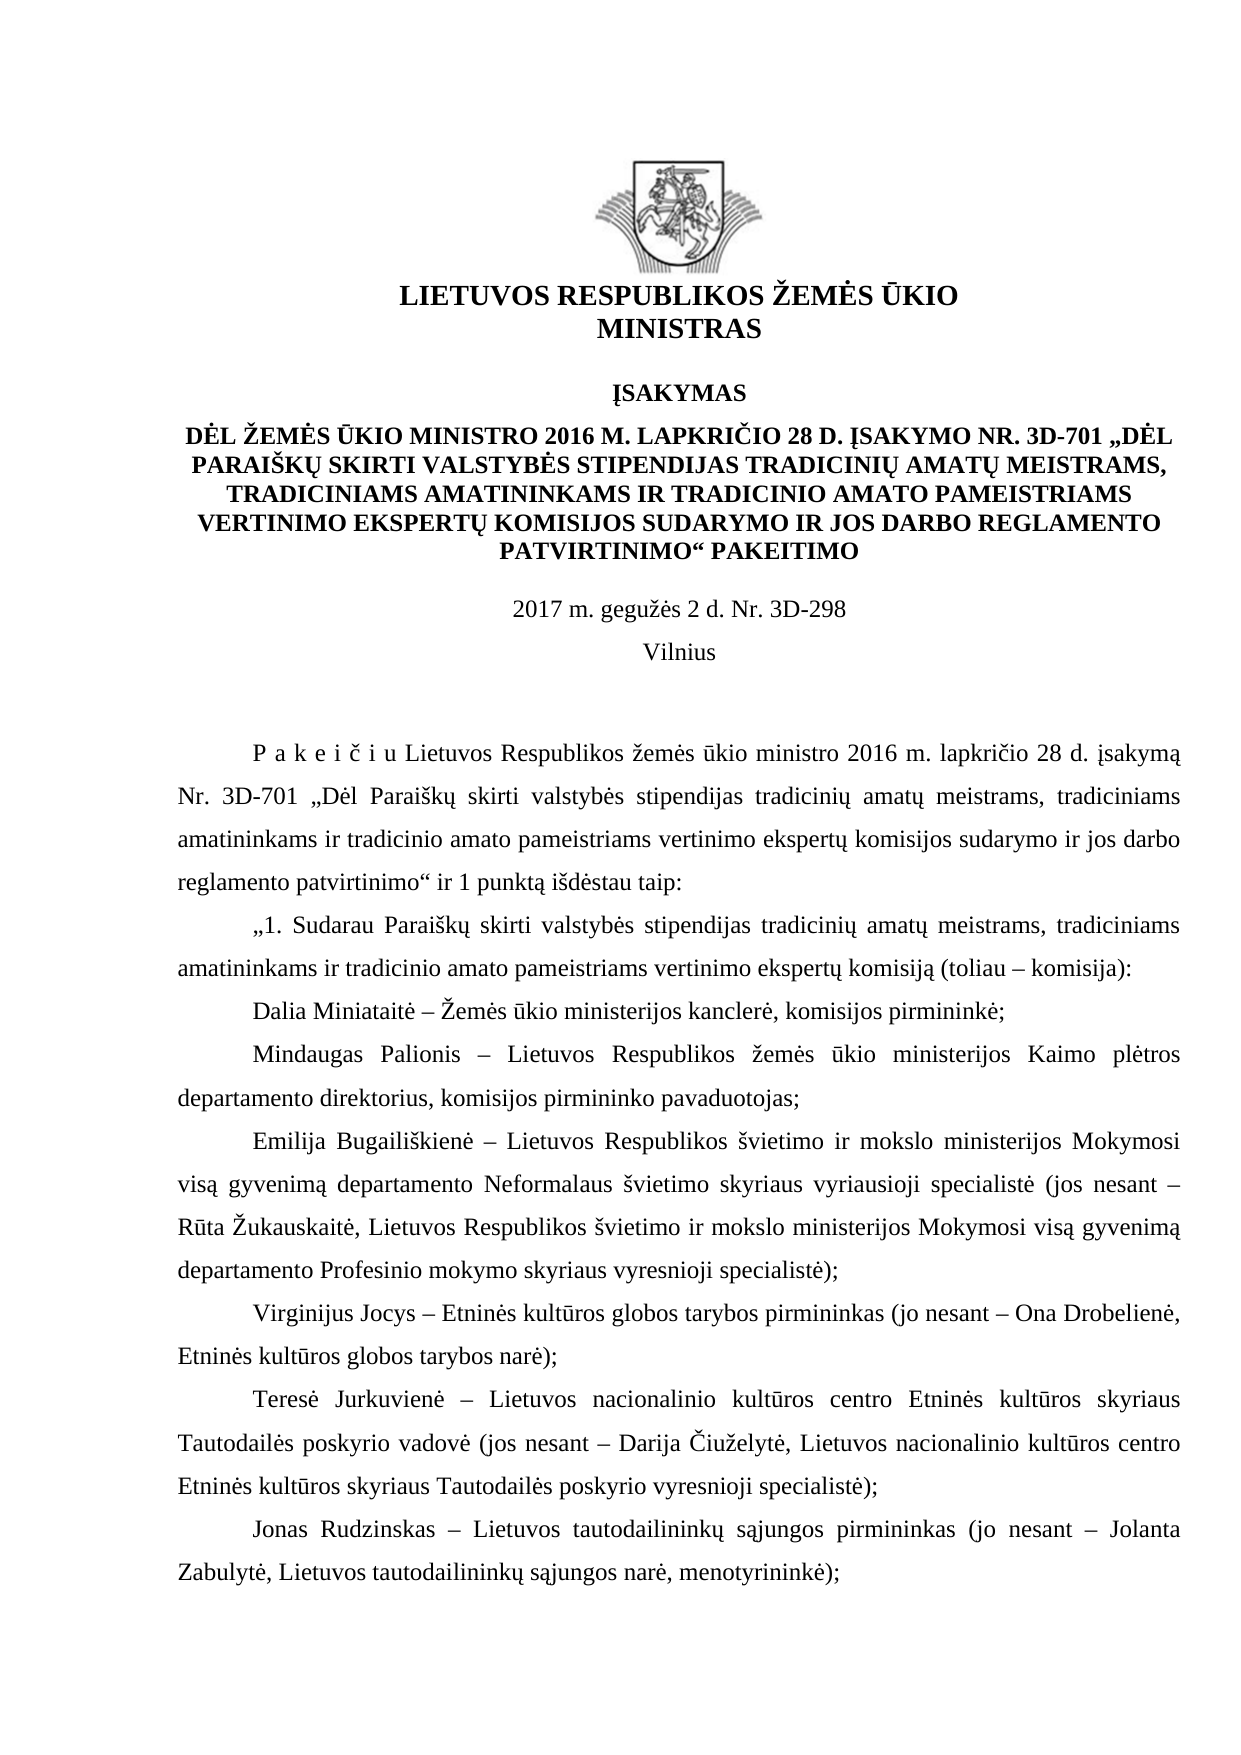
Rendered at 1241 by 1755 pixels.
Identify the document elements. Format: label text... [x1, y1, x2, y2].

text Dalia Miniataitė – Žemės ūkio ministerijos kanclerė, komisijos pirmininkė; [177, 996, 1181, 1025]
text 2017 m. gegužės 2 d. Nr. 3D-298 [177, 594, 1181, 623]
text P a k e i č i u Lietuvos Respublikos žemės ūkio ministro 2016 m. lapkričio 28 d. įsakymą Nr. 3D-701 „Dėl Paraiškų skirti valstybės stipendijas tradicinių amatų meistrams, tradiciniams amatininkams ir tradicinio amato pameistriams vertinimo ekspertų komisijos sudarymo ir jos darbo reglamento patvirtinimo“ ir 1 punktą išdėstau taip: [177, 738, 1181, 896]
text Emilija Bugailiškienė – Lietuvos Respublikos švietimo ir mokslo ministerijos Mokymosi visą gyvenimą departamento Neformalaus švietimo skyriaus vyriausioji specialistė (jos nesant – Rūta Žukauskaitė, Lietuvos Respublikos švietimo ir mokslo ministerijos Mokymosi visą gyvenimą departamento Profesinio mokymo skyriaus vyresnioji specialistė); [177, 1126, 1181, 1284]
text Virginijus Jocys – Etninės kultūros globos tarybos pirmininkas (jo nesant – Ona Drobelienė, Etninės kultūros globos tarybos narė); [177, 1298, 1181, 1370]
text Teresė Jurkuvienė – Lietuvos nacionalinio kultūros centro Etninės kultūros skyriaus Tautodailės poskyrio vadovė (jos nesant – Darija Čiuželytė, Lietuvos nacionalinio kultūros centro Etninės kultūros skyriaus Tautodailės poskyrio vyresnioji specialistė); [177, 1384, 1181, 1499]
text Jonas Rudzinskas – Lietuvos tautodailininkų sąjungos pirmininkas (jo nesant – Jolanta Zabulytė, Lietuvos tautodailininkų sąjungos narė, menotyrininkė); [177, 1514, 1181, 1586]
text ĮSAKYMAS [177, 378, 1181, 407]
text „1. Sudarau Paraiškų skirti valstybės stipendijas tradicinių amatų meistrams, tradiciniams amatininkams ir tradicinio amato pameistriams vertinimo ekspertų komisiją (toliau – komisija): [177, 910, 1181, 982]
text Vilnius [177, 637, 1181, 666]
text Mindaugas Palionis – Lietuvos Respublikos žemės ūkio ministerijos Kaimo plėtros departamento direktorius, komisijos pirmininko pavaduotojas; [177, 1039, 1181, 1111]
text MINISTRAS [177, 311, 1181, 345]
text LIETUVOS RESPUBLIKOS ŽEMĖS ŪKIO [177, 278, 1181, 311]
text DĖL ŽEMĖS ŪKIO MINISTRO 2016 m. lapkričio 28 d. įsakymo Nr. 3d-701 „DĖL PARAIŠKŲ SKIRTI VALSTYBĖS STIPENDIJAS TRADICINIŲ AMATŲ MEISTRAMS, TRADICINIAMS AMATININKAMS IR TRADICINIO AMATO PAMEISTRIAMS VERTINIMO EKSPERTŲ KOMISIJOS SUDARYMO IR JOS DARBO REGLAMENTO PATVIRTINIMO“ PAKEITIMO [177, 421, 1181, 565]
